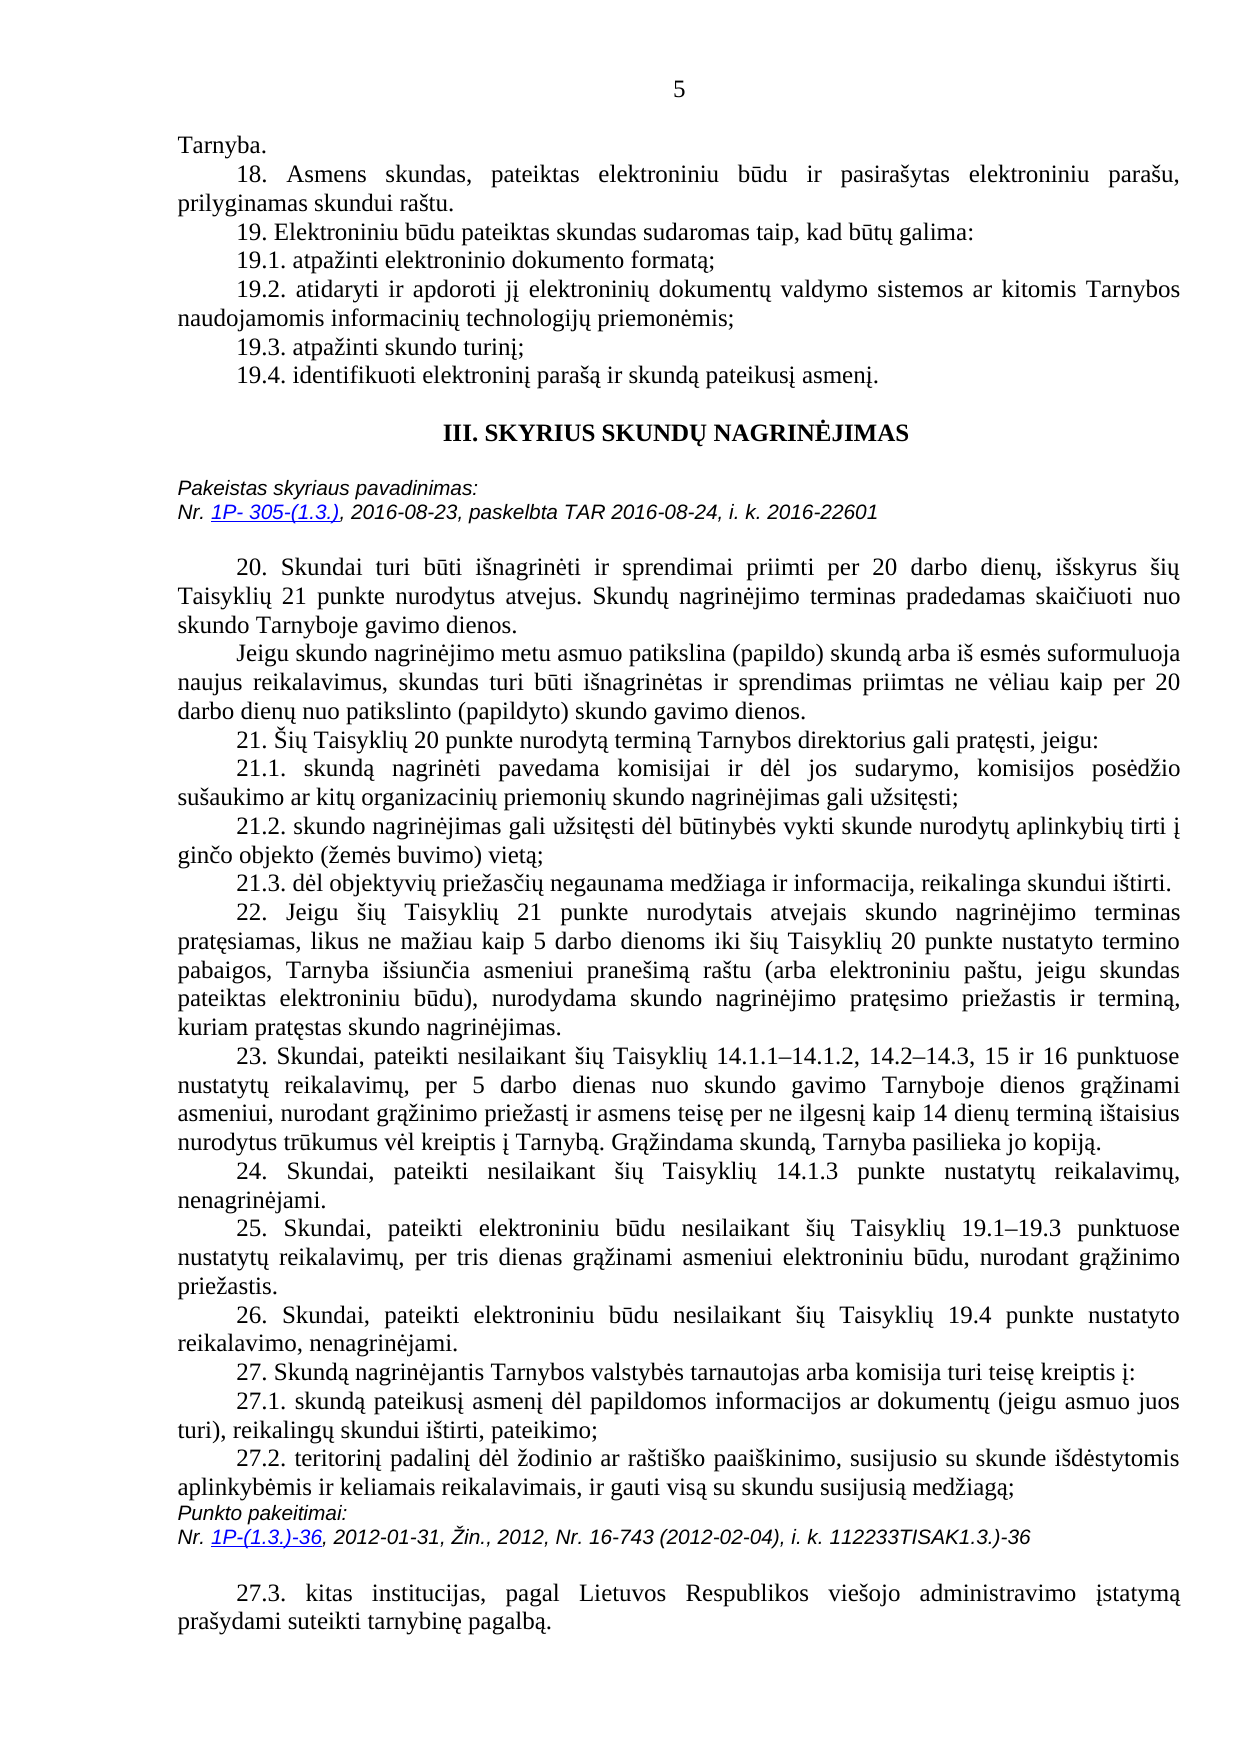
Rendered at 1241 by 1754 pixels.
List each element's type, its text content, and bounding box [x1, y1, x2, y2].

text 26. Skundai, pateikti elektroniniu būdu nesilaikant šių Taisyklių 19.4 punkte nustatyto reikalavimo, nenagrinėjami. [177, 1300, 1181, 1357]
text 21. Šių Taisyklių 20 punkte nurodytą terminą Tarnybos direktorius gali pratęsti, jeigu: [177, 725, 1181, 753]
text Punkto pakeitimai: [177, 1501, 1181, 1525]
text III. SKYRIUS SKUNDŲ NAGRINĖJIMAS [177, 418, 1181, 447]
text 21.2. skundo nagrinėjimas gali užsitęsti dėl būtinybės vykti skunde nurodytų aplinkybių tirti į ginčo objekto (žemės buvimo) vietą; [177, 811, 1181, 868]
text Tarnyba. [177, 131, 1181, 159]
text 20. Skundai turi būti išnagrinėti ir sprendimai priimti per 20 darbo dienų, išskyrus šių Taisyklių 21 punkte nurodytus atvejus. Skundų nagrinėjimo terminas pradedamas skaičiuoti nuo skundo Tarnyboje gavimo dienos. [177, 552, 1181, 638]
text 22. Jeigu šių Taisyklių 21 punkte nurodytais atvejais skundo nagrinėjimo terminas pratęsiamas, likus ne mažiau kaip 5 darbo dienoms iki šių Taisyklių 20 punkte nustatyto termino pabaigos, Tarnyba išsiunčia asmeniui pranešimą raštu (arba elektroniniu paštu, jeigu skundas pateiktas elektroniniu būdu), nurodydama skundo nagrinėjimo pratęsimo priežastis ir terminą, kuriam pratęstas skundo nagrinėjimas. [177, 897, 1181, 1041]
text 19.4. identifikuoti elektroninį parašą ir skundą pateikusį asmenį. [177, 361, 1181, 389]
text 19.2. atidaryti ir apdoroti jį elektroninių dokumentų valdymo sistemos ar kitomis Tarnybos naudojamomis informacinių technologijų priemonėmis; [177, 274, 1181, 332]
text 25. Skundai, pateikti elektroniniu būdu nesilaikant šių Taisyklių 19.1–19.3 punktuose nustatytų reikalavimų, per tris dienas grąžinami asmeniui elektroniniu būdu, nurodant grąžinimo priežastis. [177, 1213, 1181, 1300]
text 19. Elektroniniu būdu pateiktas skundas sudaromas taip, kad būtų galima: [177, 217, 1181, 246]
text 27.1. skundą pateikusį asmenį dėl papildomos informacijos ar dokumentų (jeigu asmuo juos turi), reikalingų skundui ištirti, pateikimo; [177, 1386, 1181, 1443]
text Jeigu skundo nagrinėjimo metu asmuo patikslina (papildo) skundą arba iš esmės suformuluoja naujus reikalavimus, skundas turi būti išnagrinėtas ir sprendimas priimtas ne vėliau kaip per 20 darbo dienų nuo patikslinto (papildyto) skundo gavimo dienos. [177, 638, 1181, 725]
text Pakeistas skyriaus pavadinimas: [177, 476, 1181, 499]
text 24. Skundai, pateikti nesilaikant šių Taisyklių 14.1.3 punkte nustatytų reikalavimų, nenagrinėjami. [177, 1156, 1181, 1213]
text 23. Skundai, pateikti nesilaikant šių Taisyklių 14.1.1–14.1.2, 14.2–14.3, 15 ir 16 punktuose nustatytų reikalavimų, per 5 darbo dienas nuo skundo gavimo Tarnyboje dienos grąžinami asmeniui, nurodant grąžinimo priežastį ir asmens teisę per ne ilgesnį kaip 14 dienų terminą ištaisius nurodytus trūkumus vėl kreiptis į Tarnybą. Grąžindama skundą, Tarnyba pasilieka jo kopiją. [177, 1041, 1181, 1156]
text 21.1. skundą nagrinėti pavedama komisijai ir dėl jos sudarymo, komisijos posėdžio sušaukimo ar kitų organizacinių priemonių skundo nagrinėjimas gali užsitęsti; [177, 753, 1181, 811]
text 21.3. dėl objektyvių priežasčių negaunama medžiaga ir informacija, reikalinga skundui ištirti. [177, 868, 1181, 897]
text 19.3. atpažinti skundo turinį; [177, 332, 1181, 361]
text Nr. 1P-(1.3.)-36, 2012-01-31, Žin., 2012, Nr. 16-743 (2012-02-04), i. k. 112233TISAK1.3.)-36 [177, 1525, 1181, 1549]
text 19.1. atpažinti elektroninio dokumento formatą; [177, 246, 1181, 274]
text 18. Asmens skundas, pateiktas elektroniniu būdu ir pasirašytas elektroniniu parašu, prilyginamas skundui raštu. [177, 159, 1181, 217]
text Nr. 1P- 305-(1.3.), 2016-08-23, paskelbta TAR 2016-08-24, i. k. 2016-22601 [177, 499, 1181, 523]
text 27.2. teritorinį padalinį dėl žodinio ar raštiško paaiškinimo, susijusio su skunde išdėstytomis aplinkybėmis ir keliamais reikalavimais, ir gauti visą su skundu susijusią medžiagą; [177, 1443, 1181, 1501]
text 27. Skundą nagrinėjantis Tarnybos valstybės tarnautojas arba komisija turi teisę kreiptis į: [177, 1357, 1181, 1386]
text 27.3. kitas institucijas, pagal Lietuvos Respublikos viešojo administravimo įstatymą prašydami suteikti tarnybinę pagalbą. [177, 1578, 1181, 1635]
